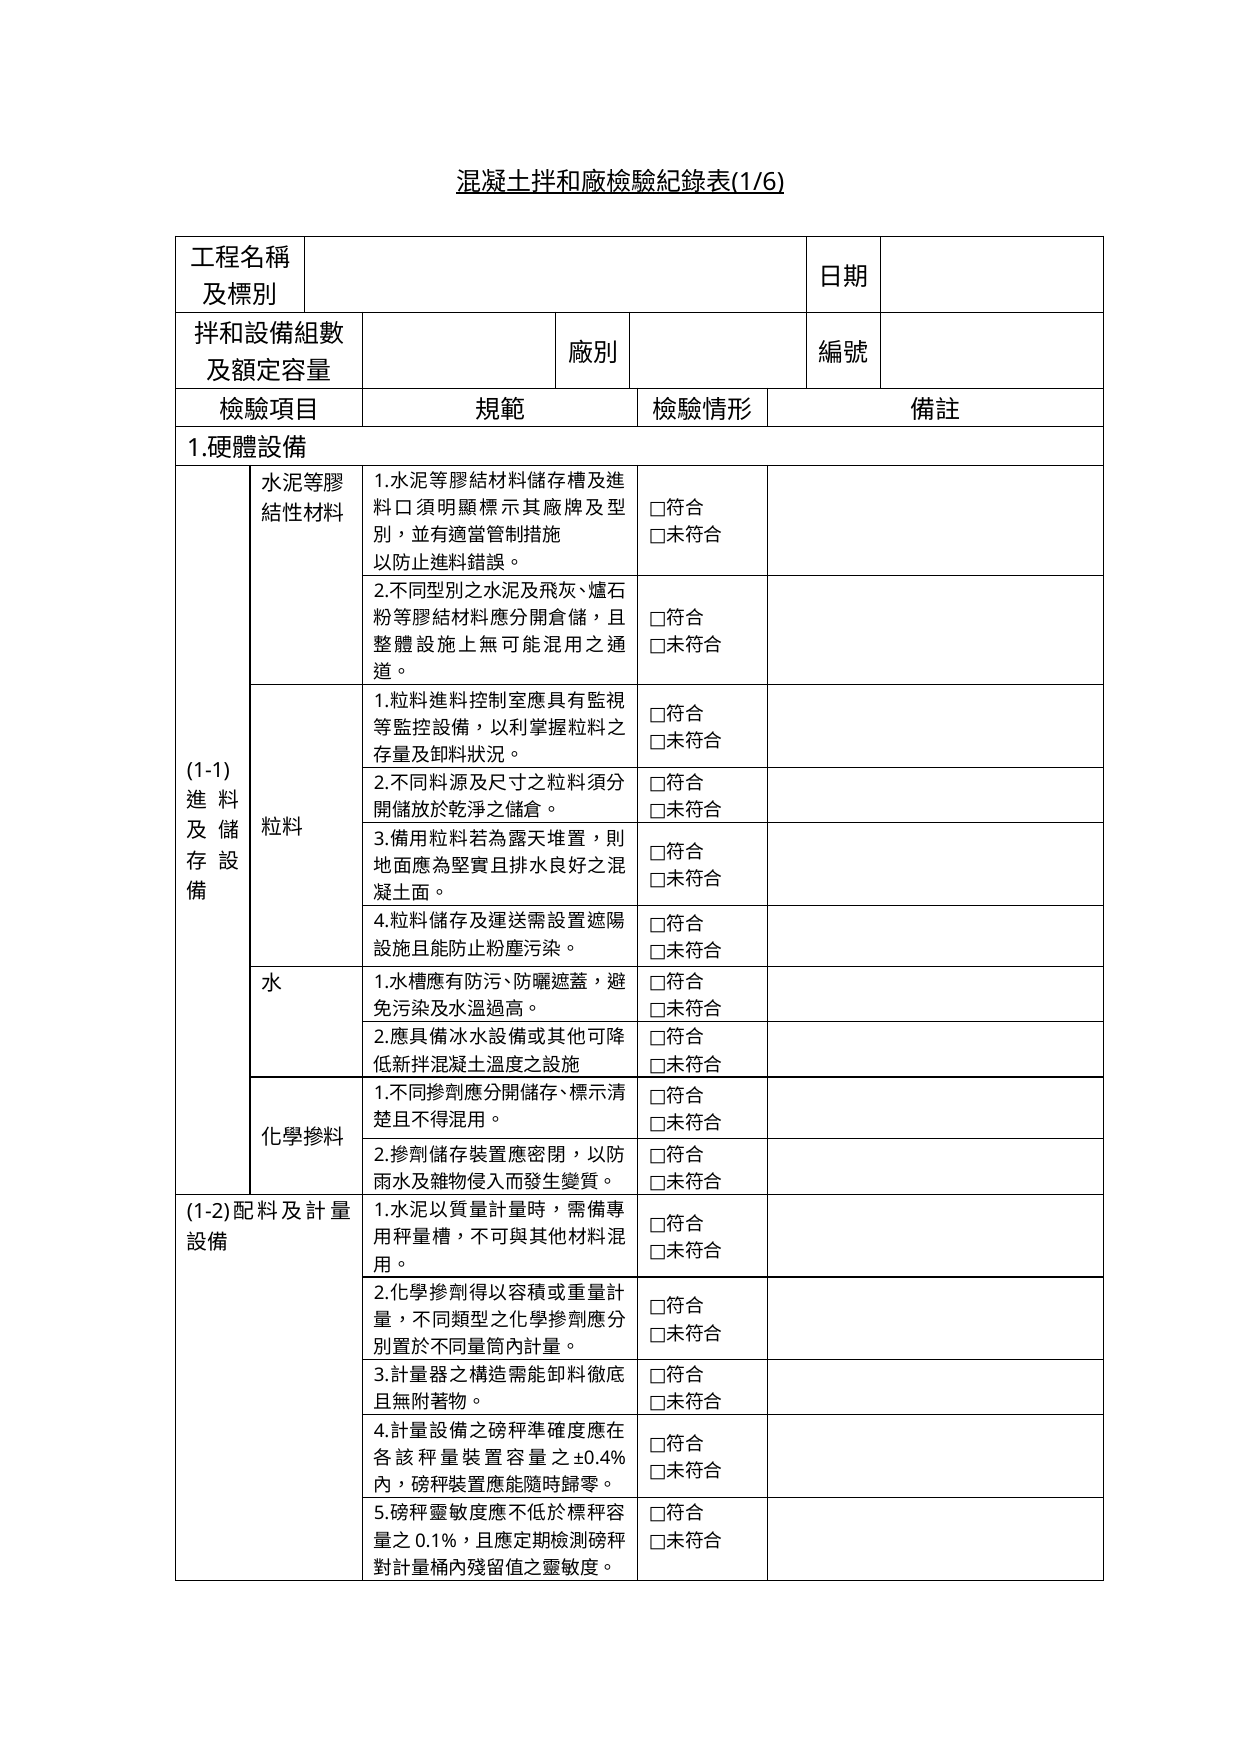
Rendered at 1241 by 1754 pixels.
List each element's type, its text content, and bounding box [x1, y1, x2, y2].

table_cell 2.不同料源及尺寸之粒料須分開儲放於乾淨之儲倉。 [363, 768, 637, 822]
table_cell 2.不同型別之水泥及飛灰、爐石粉等膠結材料應分開倉儲，且整體設施上無可能混用之通道。 [363, 576, 637, 684]
table_cell □符合 □未符合 [638, 967, 767, 1021]
table_cell [630, 313, 806, 388]
table_cell □符合 □未符合 [638, 823, 767, 905]
table_cell (1-2)配料及計量設備 [176, 1195, 362, 1579]
table_cell 1.水槽應有防污、防曬遮蓋，避免污染及水溫過高。 [363, 967, 637, 1021]
table_cell 1.水泥等膠結材料儲存槽及進料口須明顯標示其廠牌及型別，並有適當管制措施 以防止進料錯誤。 [363, 466, 637, 574]
table_cell 2.應具備冰水設備或其他可降低新拌混凝土溫度之設施 [363, 1022, 637, 1076]
table_cell □符合 □未符合 [638, 906, 767, 966]
table_cell □符合 □未符合 [638, 685, 767, 767]
table_cell □符合 □未符合 [638, 1195, 767, 1276]
table_cell 規範 [363, 389, 637, 426]
table_cell 水 [251, 967, 362, 1076]
table_header [881, 237, 1103, 312]
table_cell □符合 □未符合 [638, 768, 767, 822]
table_cell 拌和設備組數及額定容量 [176, 313, 362, 388]
table_cell [768, 823, 1103, 905]
table_cell [768, 1498, 1103, 1579]
table_cell [768, 1360, 1103, 1414]
table_header [305, 237, 806, 312]
table_cell [768, 466, 1103, 574]
table_cell [768, 1195, 1103, 1276]
table_cell □符合 □未符合 [638, 1278, 767, 1359]
table_cell 編號 [807, 313, 880, 388]
table_cell [768, 1415, 1103, 1497]
table_cell 檢驗項目 [176, 389, 362, 426]
table_cell [768, 906, 1103, 966]
table_cell 1.不同摻劑應分開儲存、標示清楚且不得混用。 [363, 1078, 637, 1138]
table_cell [768, 1078, 1103, 1138]
table_cell □符合 □未符合 [638, 1498, 767, 1579]
table_cell [768, 1022, 1103, 1076]
table_cell □符合 □未符合 [638, 1360, 767, 1414]
table_cell 廠別 [556, 313, 629, 388]
table_cell □符合 □未符合 [638, 1139, 767, 1194]
table_cell 水泥等膠結性材料 [251, 466, 362, 684]
table_cell [768, 967, 1103, 1021]
table_cell 5.磅秤靈敏度應不低於標秤容量之0.1%，且應定期檢測磅秤對計量桶內殘留值之靈敏度。 [363, 1498, 637, 1579]
table_cell [768, 685, 1103, 767]
table_cell □符合 □未符合 [638, 1022, 767, 1076]
table_cell □符合 □未符合 [638, 576, 767, 684]
table_cell [768, 768, 1103, 822]
table_header 日期 [807, 237, 880, 312]
table_cell 4.粒料儲存及運送需設置遮陽設施且能防止粉塵污染。 [363, 906, 637, 966]
table_cell □符合 □未符合 [638, 1415, 767, 1497]
table_cell 4.計量設備之磅秤準確度應在各該秤量裝置容量之±0.4%內，磅秤裝置應能隨時歸零。 [363, 1415, 637, 1497]
table_cell 檢驗情形 [638, 389, 767, 426]
table_cell 3.計量器之構造需能卸料徹底且無附著物。 [363, 1360, 637, 1414]
table_cell [768, 1278, 1103, 1359]
table_cell 粒料 [251, 685, 362, 966]
table_cell 1.硬體設備 [176, 427, 1103, 465]
table_cell (1-1)進料及儲存設備 [176, 466, 249, 1194]
table_cell 備註 [768, 389, 1103, 426]
table_cell 1.水泥以質量計量時，需備專用秤量槽，不可與其他材料混用。 [363, 1195, 637, 1276]
text 混凝土拌和廠檢驗紀錄表(1/6) [187, 161, 1053, 198]
table_cell [363, 313, 555, 388]
table_cell [881, 313, 1103, 388]
table_cell 2.化學摻劑得以容積或重量計量，不同類型之化學摻劑應分別置於不同量筒內計量。 [363, 1278, 637, 1359]
table_cell [768, 1139, 1103, 1194]
table_cell 2.摻劑儲存裝置應密閉，以防雨水及雜物侵入而發生變質。 [363, 1139, 637, 1194]
table_header 工程名稱 及標別 [176, 237, 304, 312]
table_cell [768, 576, 1103, 684]
table_cell 1.粒料進料控制室應具有監視等監控設備，以利掌握粒料之存量及卸料狀況。 [363, 685, 637, 767]
table_cell 3.備用粒料若為露天堆置，則地面應為堅實且排水良好之混凝土面。 [363, 823, 637, 905]
table_cell 化學摻料 [251, 1078, 362, 1194]
table_cell □符合 □未符合 [638, 1078, 767, 1138]
table_cell □符合 □未符合 [638, 466, 767, 574]
